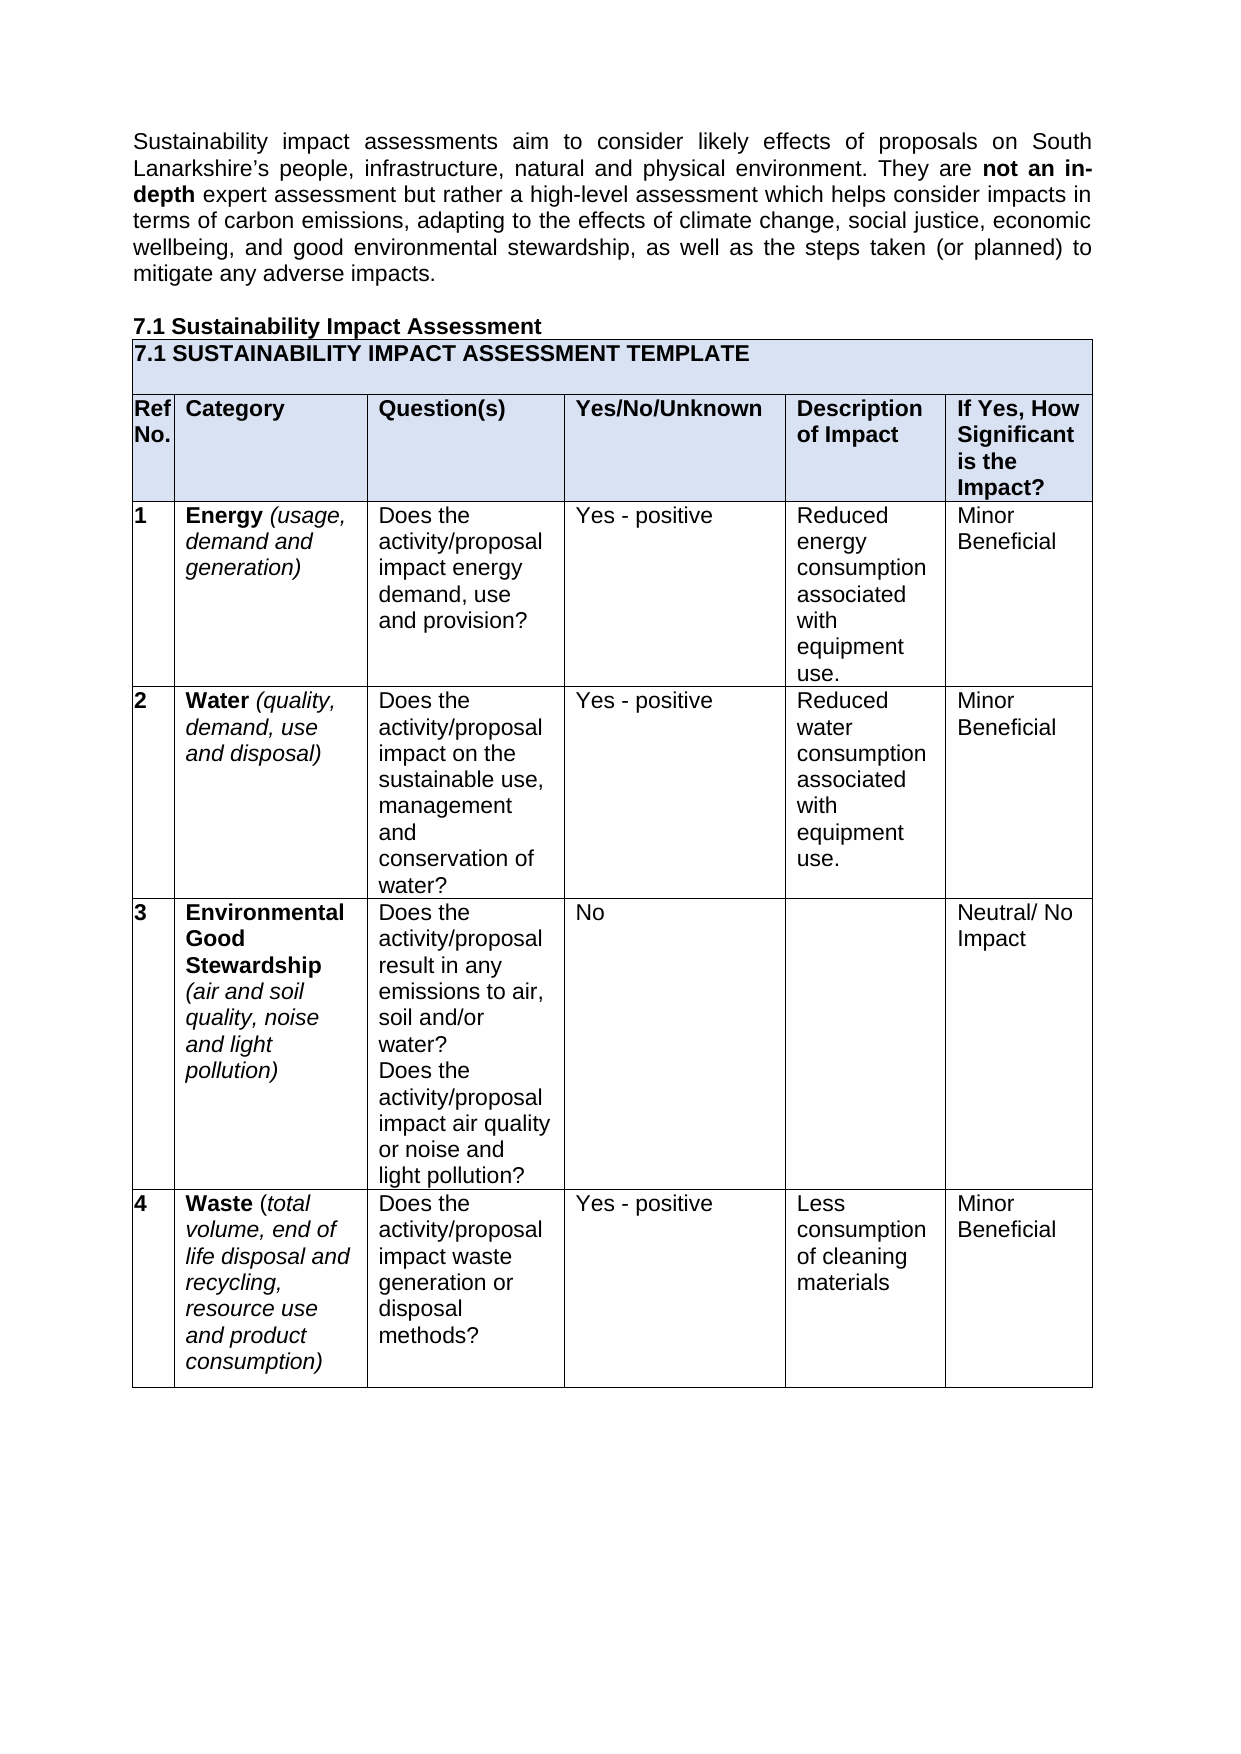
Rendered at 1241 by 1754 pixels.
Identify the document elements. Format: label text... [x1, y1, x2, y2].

table_cell Environmental Good Stewardship (air and soil quality, noise and light pollution) [175, 899, 367, 1189]
table_cell Does the activity/proposal result in any emissions to air, soil and/or water? Does the activity/proposal impact air quality or noise and light pollution? [368, 899, 564, 1189]
table_cell Neutral/ No Impact [946, 899, 1092, 1189]
table_cell Yes - positive [565, 687, 785, 898]
table_cell Category [175, 395, 367, 501]
table_cell No [565, 899, 785, 1189]
table_cell Minor Beneficial [946, 1190, 1092, 1387]
table_cell Yes - positive [565, 1190, 785, 1387]
table_cell Waste (total volume, end of life disposal and recycling, resource use and product consumption) [175, 1190, 367, 1387]
table_cell Minor Beneficial [946, 502, 1092, 686]
table_cell Reduced energy consumption associated with equipment use. [786, 502, 945, 686]
table_cell Energy (usage, demand and generation) [175, 502, 367, 686]
table_cell Less consumption of cleaning materials [786, 1190, 945, 1387]
table_cell 4 [133, 1190, 174, 1387]
table_cell Description of Impact [786, 395, 945, 501]
table_cell Reduced water consumption associated with equipment use. [786, 687, 945, 898]
table_cell Minor Beneficial [946, 687, 1092, 898]
table_cell Does the activity/proposal impact energy demand, use and provision? [368, 502, 564, 686]
table_cell Yes - positive [565, 502, 785, 686]
table_cell Water (quality, demand, use and disposal) [175, 687, 367, 898]
table_cell If Yes, How Significant is the Impact? [946, 395, 1092, 501]
table_header 7.1 SUSTAINABILITY IMPACT ASSESSMENT TEMPLATE [133, 340, 1092, 394]
subtitle 7.1 Sustainability Impact Assessment [133, 313, 1093, 339]
table_cell Does the activity/proposal impact waste generation or disposal methods? [368, 1190, 564, 1387]
table_cell 1 [133, 502, 174, 686]
text Sustainability impact assessments aim to consider likely effects of proposals on South Lanarkshire’s people, infrastructure, natural and physical environment. They are not an in-depth expert assessment but rather a high-level assessment which helps consider impacts in terms of carbon emissions, adapting to the effects of climate change, social justice, economic wellbeing, and good environmental stewardship, as well as the steps taken (or planned) to mitigate any adverse impacts. [133, 128, 1093, 286]
table_cell 2 [133, 687, 174, 898]
table_cell Yes/No/Unknown [565, 395, 785, 501]
table_cell Question(s) [368, 395, 564, 501]
table_cell Does the activity/proposal impact on the sustainable use, management and conservation of water? [368, 687, 564, 898]
table_cell [786, 899, 945, 1189]
table_cell Ref No. [133, 395, 174, 501]
table_cell 3 [133, 899, 174, 1189]
